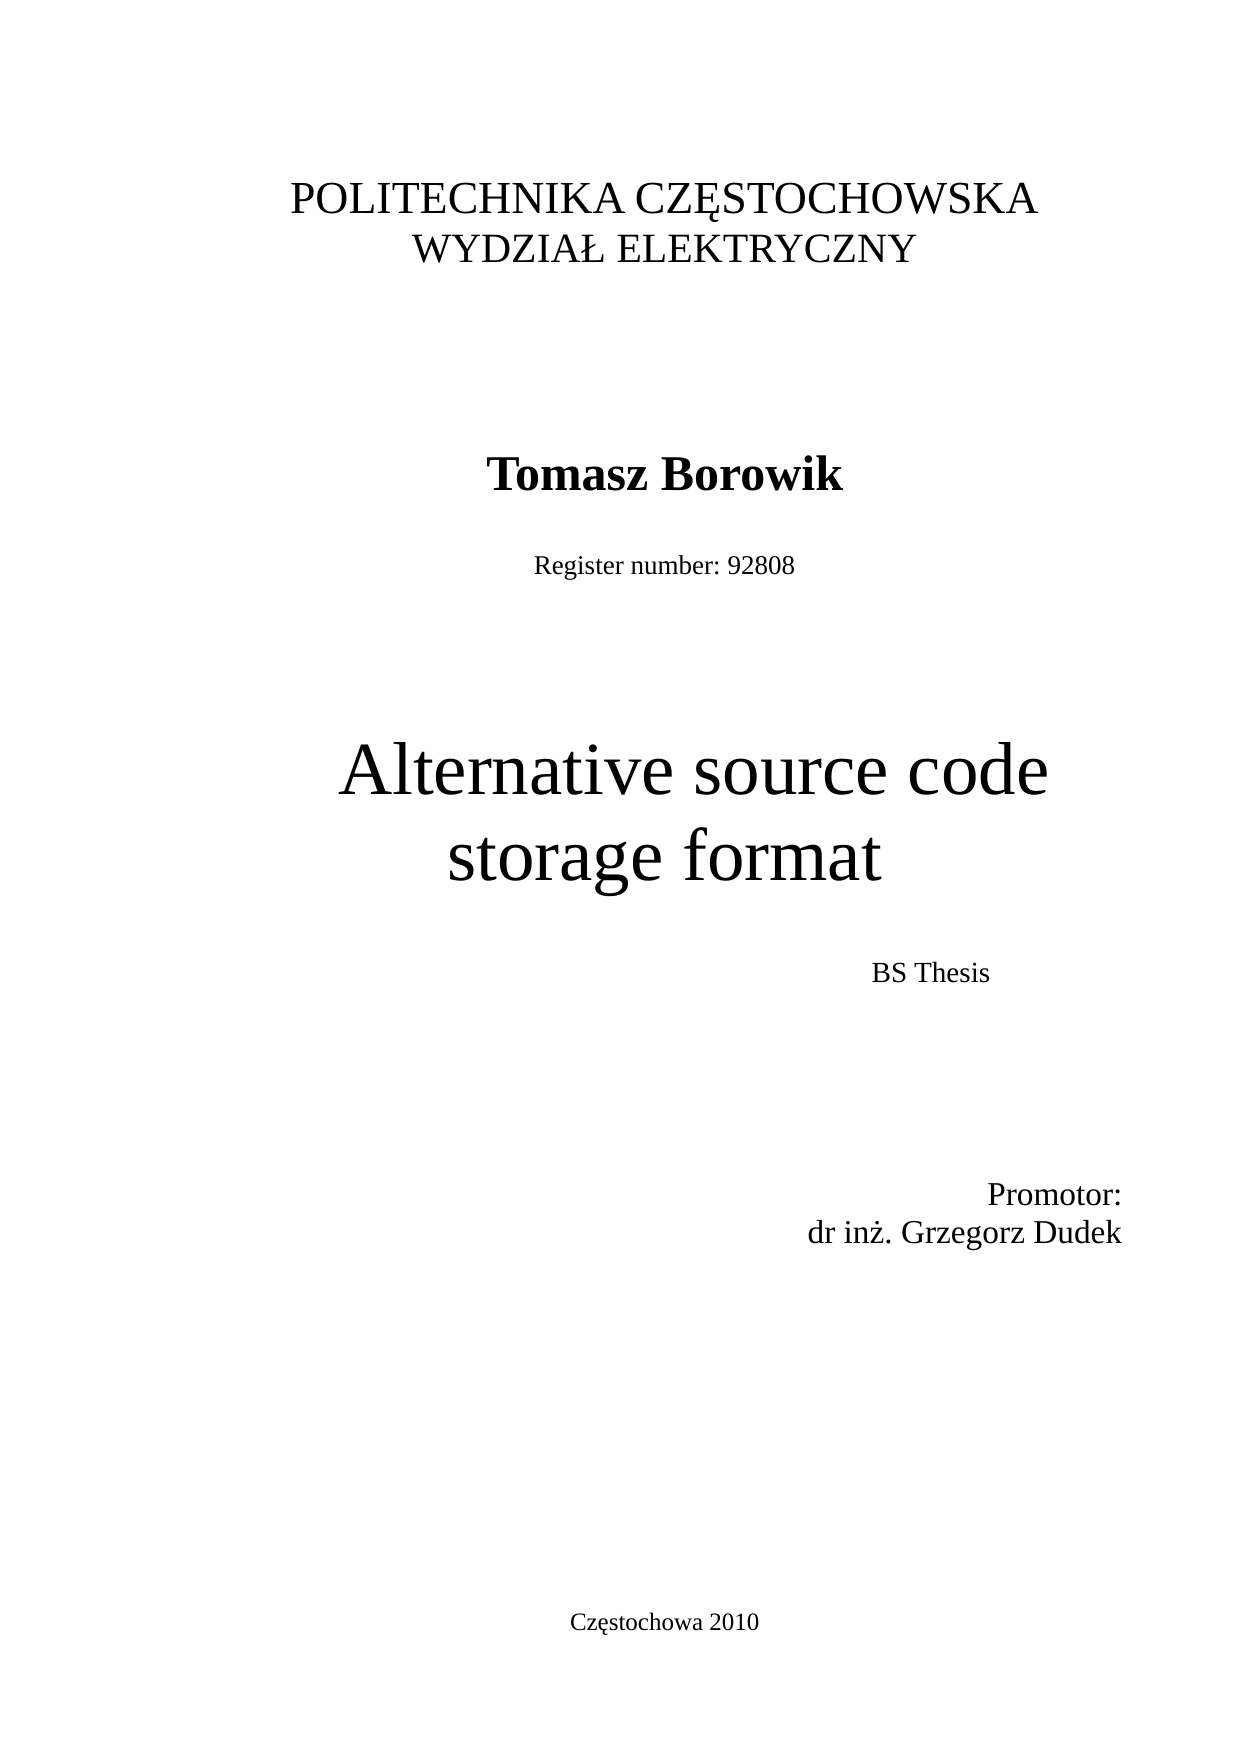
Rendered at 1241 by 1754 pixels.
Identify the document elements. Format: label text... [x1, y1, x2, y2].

text BS Thesis [207, 955, 1122, 989]
text Alternative source code storage format [207, 724, 1122, 897]
text Register number: 92808 [207, 549, 1122, 581]
text Tomasz Borowik [207, 444, 1122, 501]
text POLITECHNIKA CZĘSTOCHOWSKA [207, 171, 1122, 223]
text Promotor: [207, 1174, 1122, 1212]
text dr inż. Grzegorz Dudek [207, 1212, 1122, 1251]
text WYDZIAŁ ELEKTRYCZNY [207, 223, 1122, 271]
